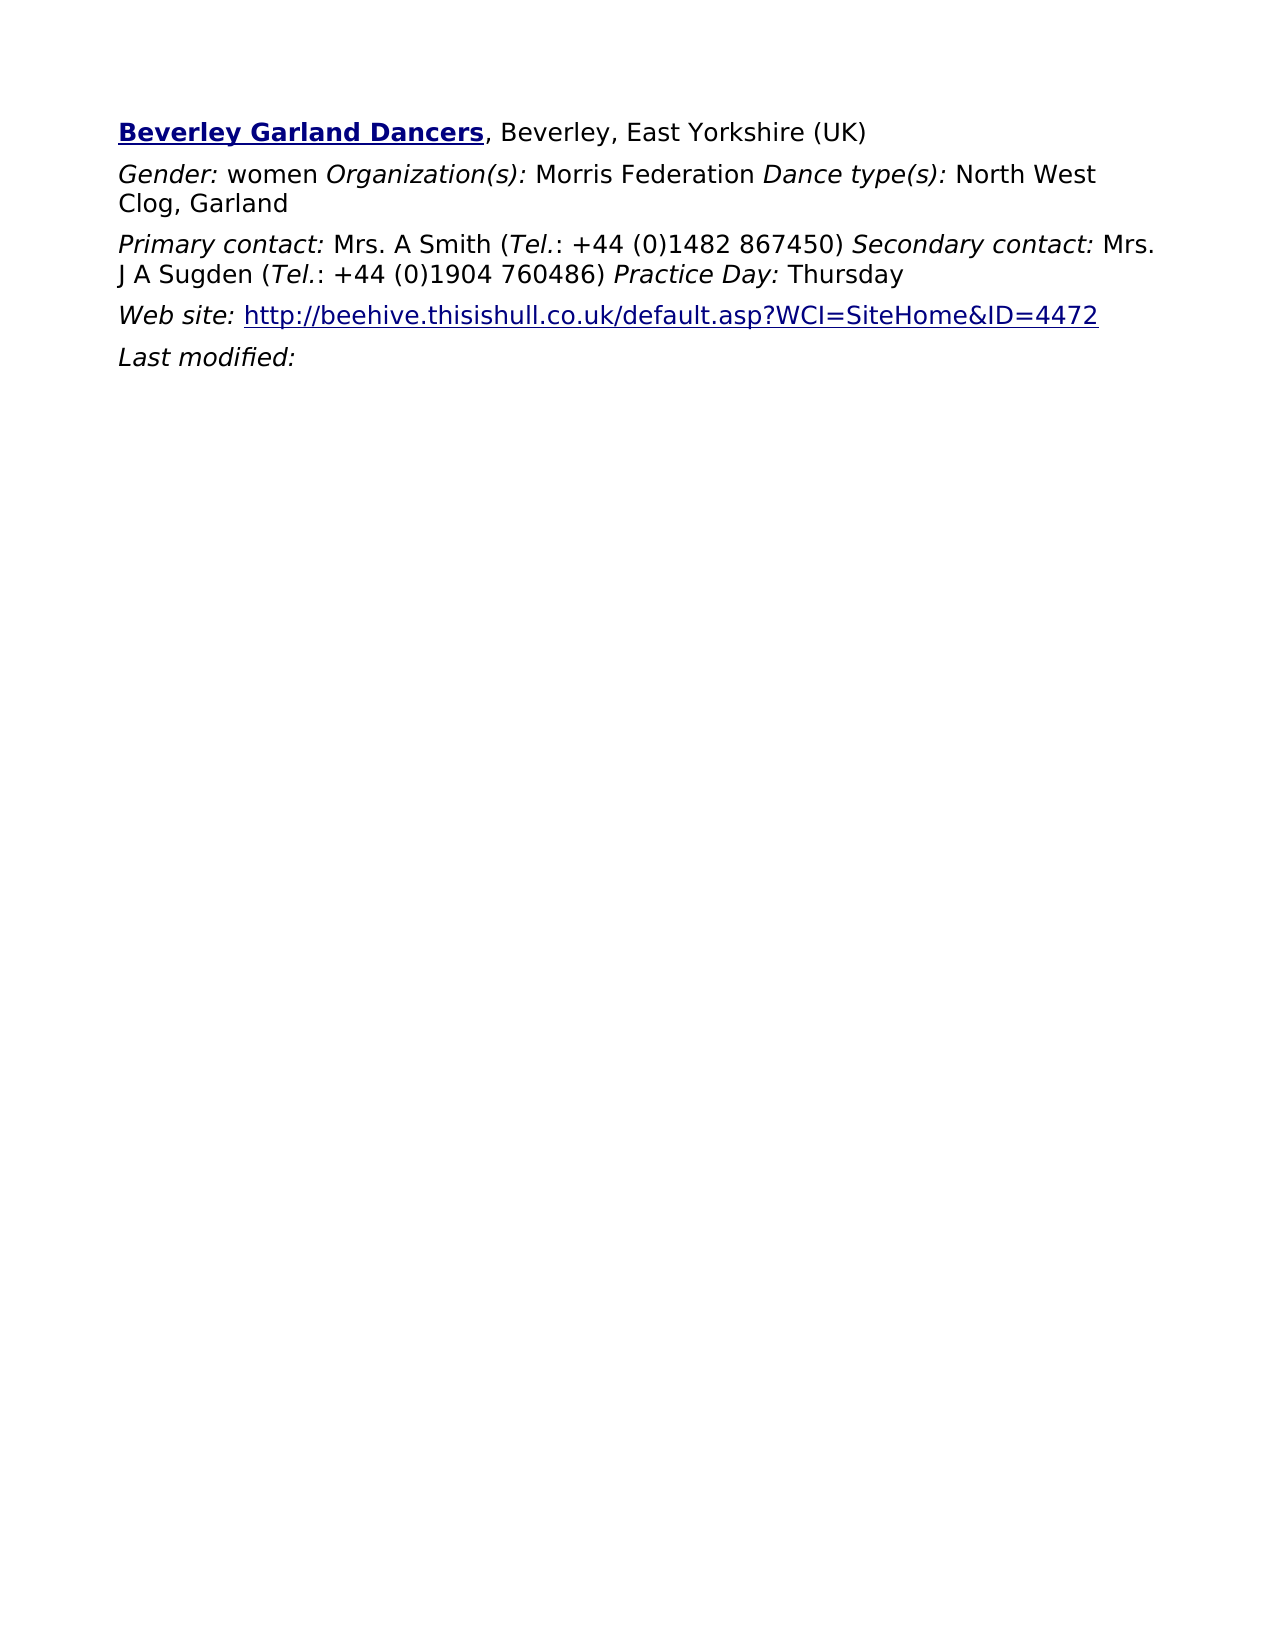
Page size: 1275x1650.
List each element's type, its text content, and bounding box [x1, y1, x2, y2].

text Primary contact: Mrs. A Smith (Tel.: +44 (0)1482 867450) Secondary contact: Mrs. J A Sugden (Tel.: +44 (0)1904 760486) Practice Day: Thursday [118, 231, 1157, 289]
text Web site: http://beehive.thisishull.co.uk/default.asp?WCI=SiteHome&ID=4472 [118, 301, 1157, 331]
text Last modified: [118, 343, 1157, 372]
text Gender: women Organization(s): Morris Federation Dance type(s): North West Clog, Garland [118, 160, 1157, 218]
text Beverley Garland Dancers, Beverley, East Yorkshire (UK) [118, 118, 1157, 147]
